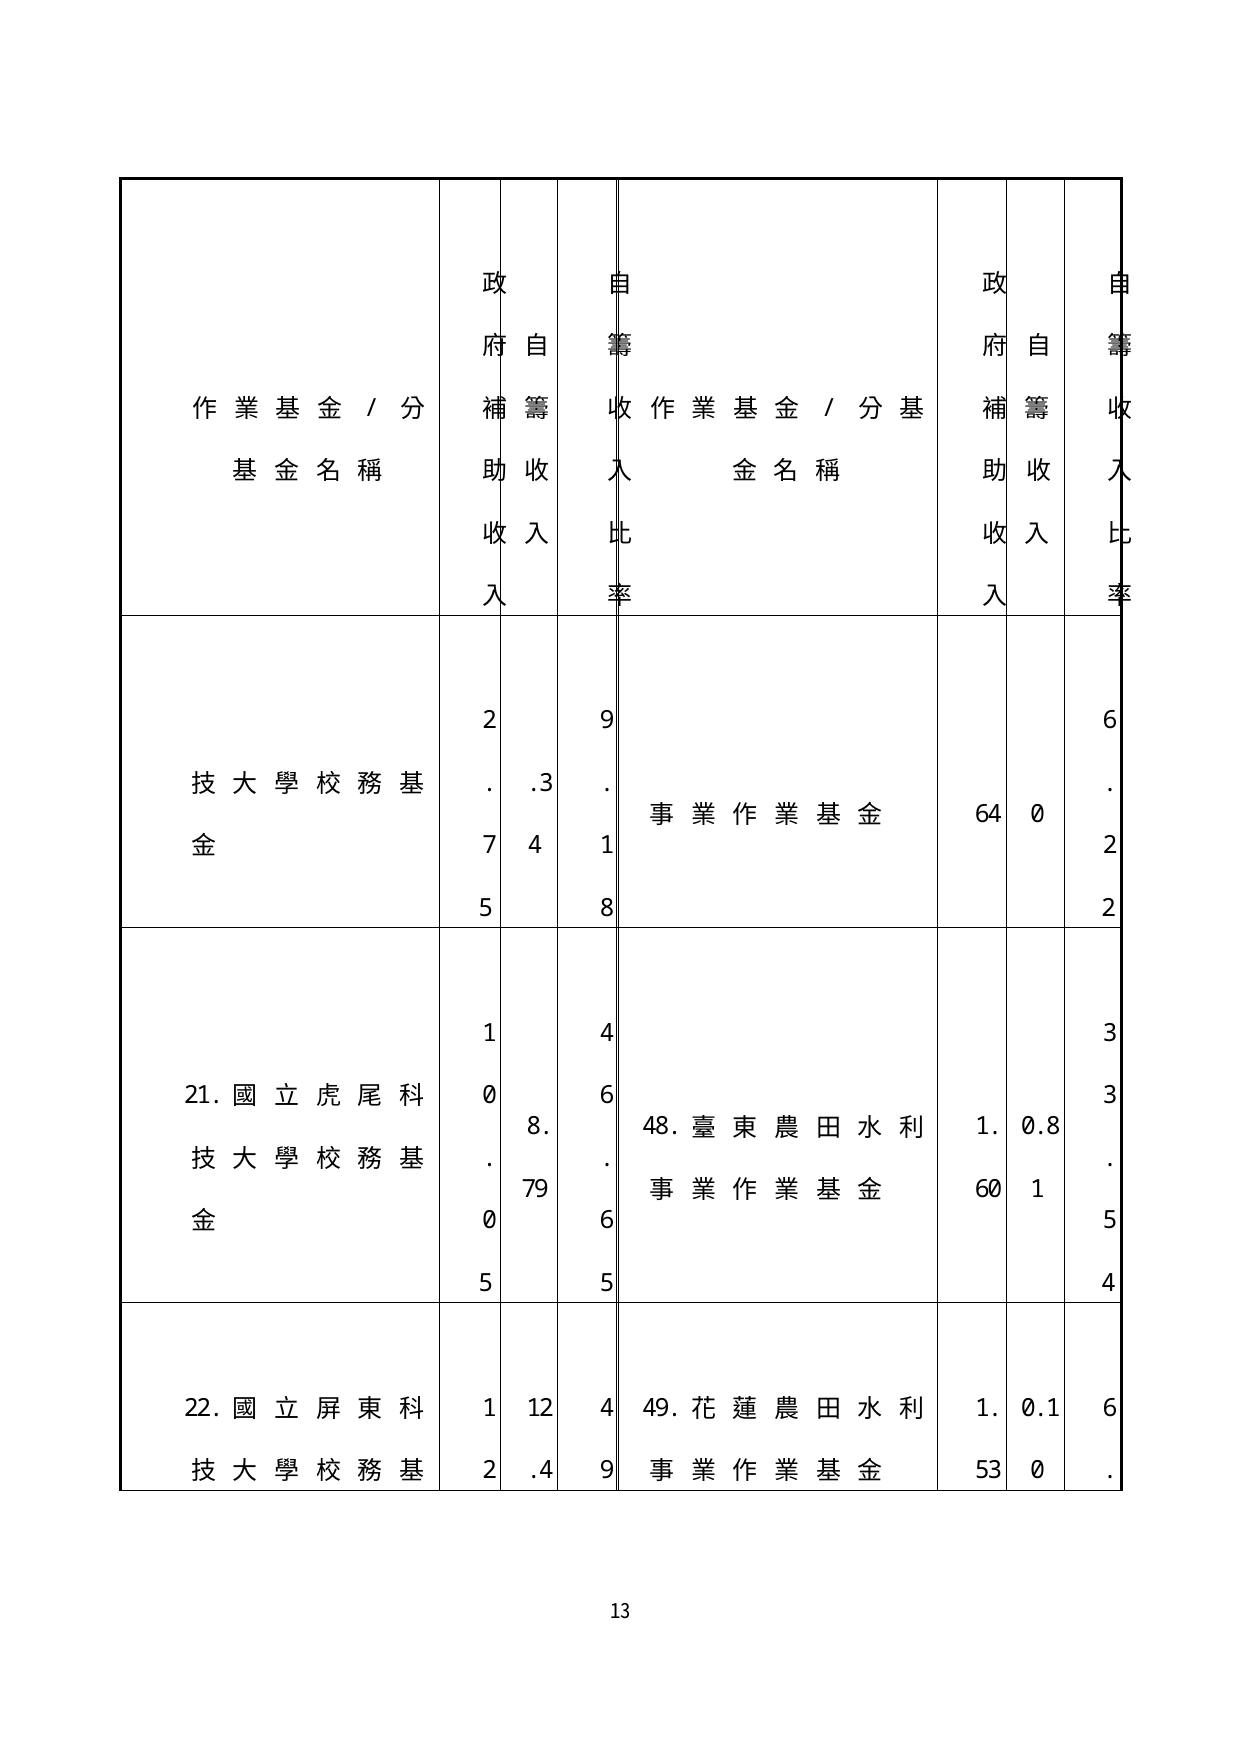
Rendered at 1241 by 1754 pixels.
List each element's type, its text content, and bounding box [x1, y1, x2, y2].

table_header 政府補助收入 [938, 180, 1006, 615]
table_cell .34 [501, 616, 557, 927]
table_header 作業基金/分基金名稱 [619, 180, 937, 615]
table_cell 49.花蓮農田水利事業作業基金 [619, 1303, 937, 1490]
table_cell 12.4 [501, 1303, 557, 1490]
table_cell 21.國立虎尾科技大學校務基金 [122, 928, 439, 1302]
table_cell 0.81 [1007, 928, 1064, 1302]
table_cell 22.國立屏東科技大學校務基 [122, 1303, 439, 1490]
table_cell 技大學校務基金 [122, 616, 439, 927]
table_header 自籌收入比率 [1065, 180, 1120, 615]
table_cell 6.22 [1065, 616, 1120, 927]
table_cell 64 [938, 616, 1006, 927]
table_cell 2.75 [440, 616, 500, 927]
table_header 作業基金/分基金名稱 [122, 180, 439, 615]
table_cell 1.53 [938, 1303, 1006, 1490]
table_cell 0 [1007, 616, 1064, 927]
table_cell 0.10 [1007, 1303, 1064, 1490]
table_cell 9.18 [558, 616, 616, 927]
table_cell 8.79 [501, 928, 557, 1302]
table_cell 12 [440, 1303, 500, 1490]
table_cell 事業作業基金 [619, 616, 937, 927]
table_cell 48.臺東農田水利事業作業基金 [619, 928, 937, 1302]
table_cell 6. [1065, 1303, 1120, 1490]
table_cell 10.05 [440, 928, 500, 1302]
table_header 自籌 收入 [501, 180, 557, 615]
table_cell 1.60 [938, 928, 1006, 1302]
table_header 自籌 收入 [1007, 180, 1064, 615]
table_cell 46.65 [558, 928, 616, 1302]
table_header 政府補助收入 [440, 180, 500, 615]
table_cell 33.54 [1065, 928, 1120, 1302]
table_cell 49 [558, 1303, 616, 1490]
table_header 自籌收入比率 [558, 180, 616, 615]
